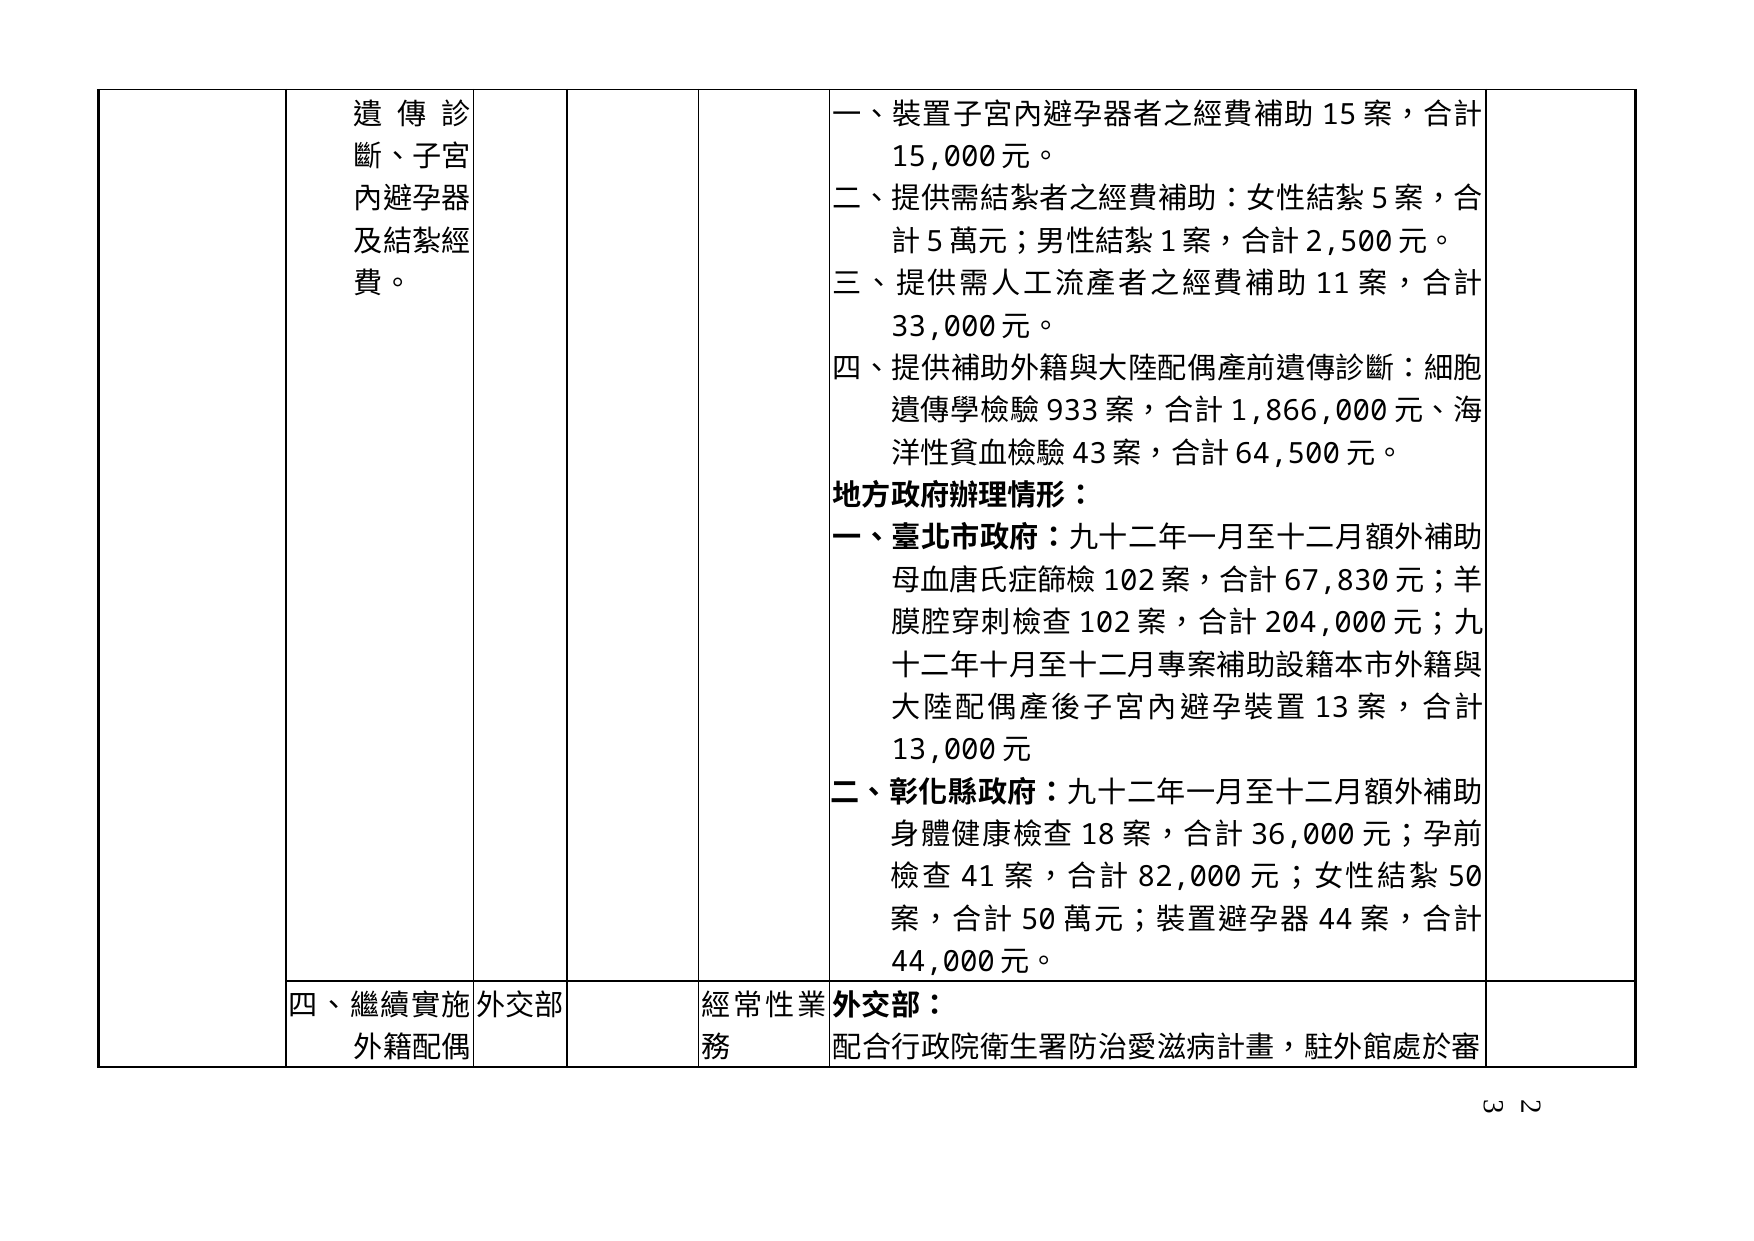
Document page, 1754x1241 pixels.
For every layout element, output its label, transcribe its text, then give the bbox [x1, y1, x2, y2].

table_cell 四、繼續實施外籍配偶 [287, 982, 473, 1066]
table_cell [100, 90, 285, 1066]
table_cell [568, 982, 698, 1066]
table_cell 遺傳診斷、子宮內避孕器及結紮經費。 [287, 90, 473, 980]
table_cell 一、裝置子宮內避孕器者之經費補助15案，合計15,000元。 二、提供需結紮者之經費補助：女性結紮5案，合計5萬元；男性結紮1案，合計2,500元。 三、提供需人工流產者之經費補助11案，合計33,000元。 四、提供補助外籍與大陸配偶產前遺傳診斷：細胞遺傳學檢驗933案，合計1,866,000元、海洋性貧血檢驗43案，合計64,500元。 地方政府辦理情形： 一、臺北市政府：九十二年一月至十二月額外補助母血唐氏症篩檢102案，合計67,830元；羊膜腔穿刺檢查102案，合計204,000元；九十二年十月至十二月專案補助設籍本市外籍與大陸配偶產後子宮內避孕裝置13案，合計13,000元 二、彰化縣政府：九十二年一月至十二月額外補助身體健康檢查18案，合計36,000元；孕前檢查41案，合計82,000元；女性結紮50案，合計50萬元；裝置避孕器44案，合計44,000元。 [830, 90, 1485, 980]
table_cell 外交部 [474, 982, 566, 1066]
table_cell 外交部： 配合行政院衛生署防治愛滋病計畫，駐外館處於審 [830, 982, 1485, 1066]
table_cell [474, 90, 566, 980]
table_cell [1487, 982, 1634, 1066]
table_cell [568, 90, 698, 980]
table_cell 經常性業務 [699, 982, 829, 1066]
table_cell [1487, 90, 1634, 980]
table_cell [699, 90, 829, 980]
